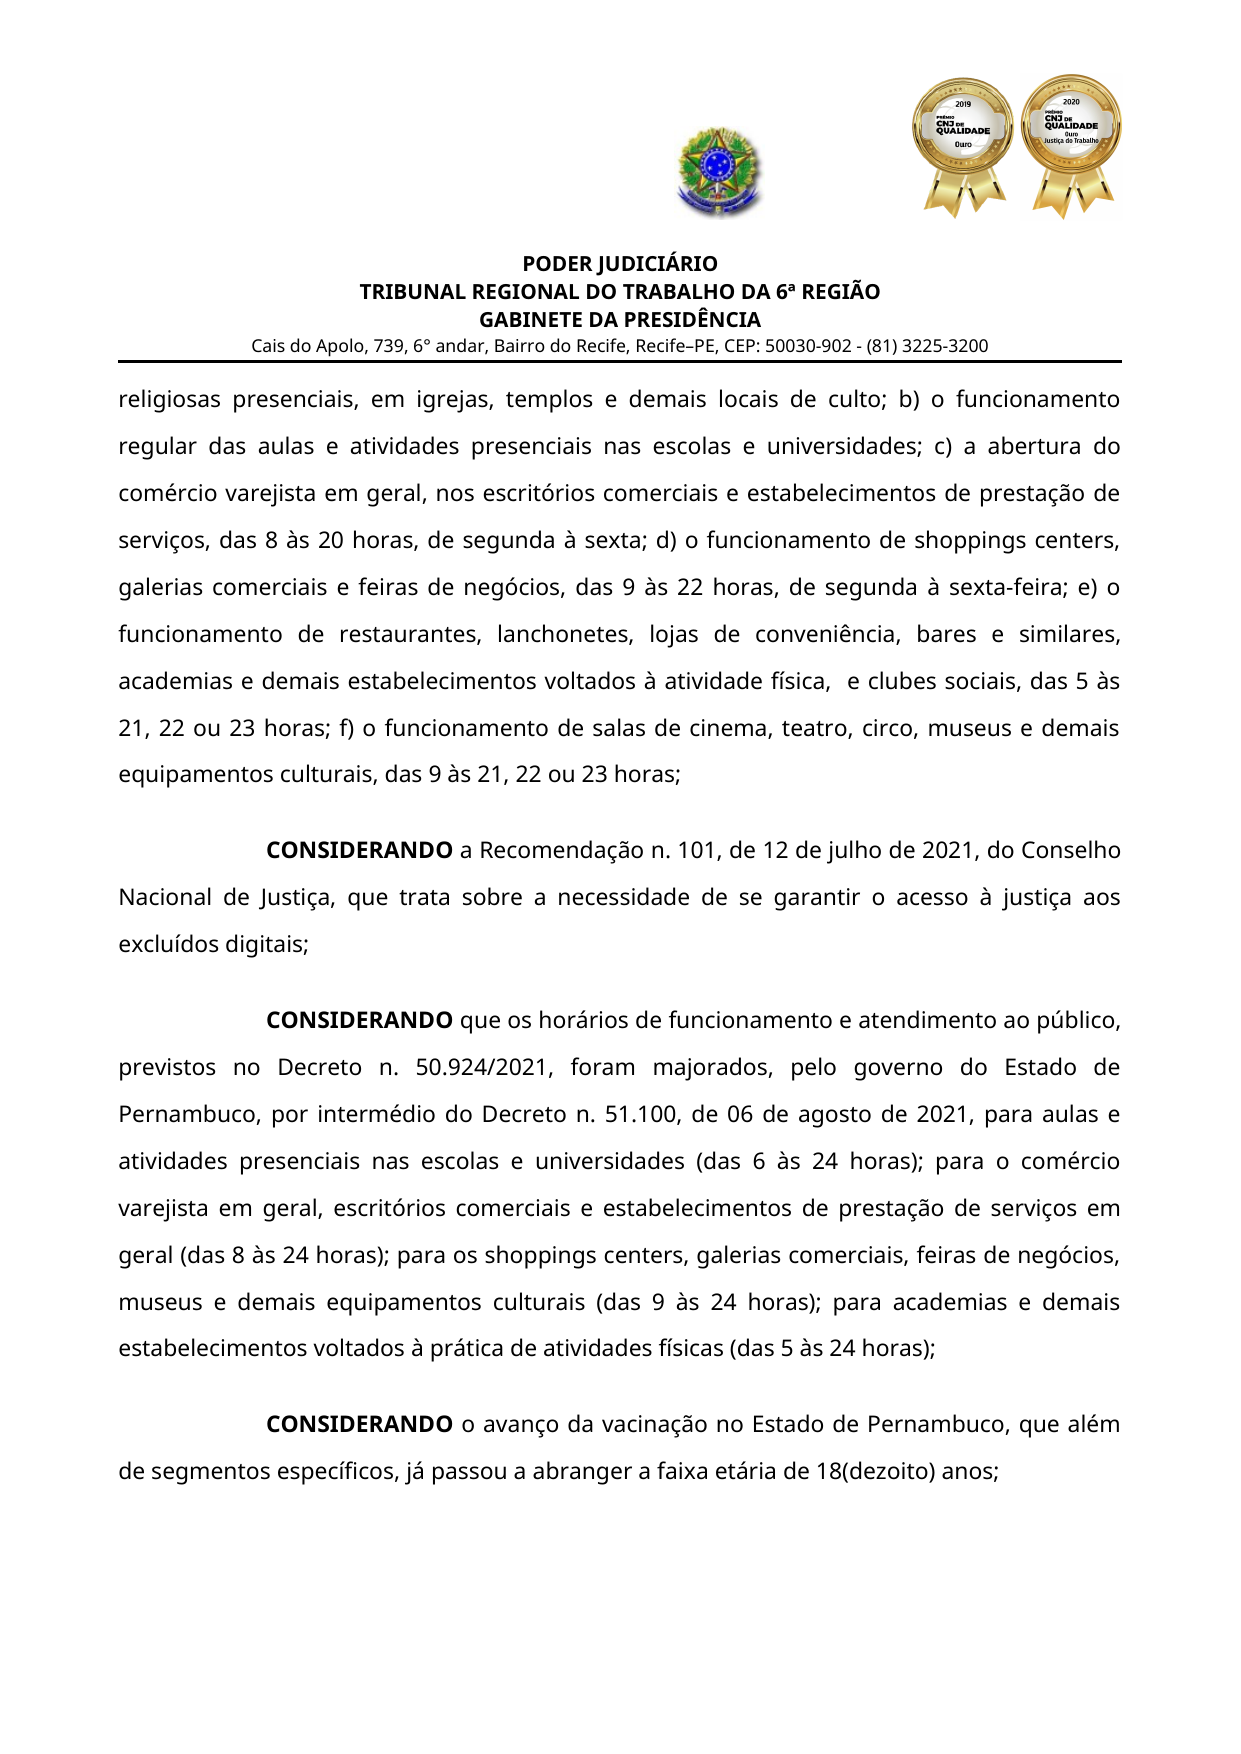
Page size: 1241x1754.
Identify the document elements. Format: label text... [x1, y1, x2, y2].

text CONSIDERANDO que os horários de funcionamento e atendimento ao público, previstos no Decreto n. 50.924/2021, foram majorados, pelo governo do Estado de Pernambuco, por intermédio do Decreto n. 51.100, de 06 de agosto de 2021, para aulas e atividades presenciais nas escolas e universidades (das 6 às 24 horas); para o comércio varejista em geral, escritórios comerciais e estabelecimentos de prestação de serviços em geral (das 8 às 24 horas); para os shoppings centers, galerias comerciais, feiras de negócios, museus e demais equipamentos culturais (das 9 às 24 horas); para academias e demais estabelecimentos voltados à prática de atividades físicas (das 5 às 24 horas); [118, 1004, 1122, 1364]
text CONSIDERANDO o avanço da vacinação no Estado de Pernambuco, que além de segmentos específicos, já passou a abranger a faixa etária de 18(dezoito) anos; [118, 1408, 1122, 1487]
text religiosas presenciais, em igrejas, templos e demais locais de culto; b) o funcionamento regular das aulas e atividades presenciais nas escolas e universidades; c) a abertura do comércio varejista em geral, nos escritórios comerciais e estabelecimentos de prestação de serviços, das 8 às 20 horas, de segunda à sexta; d) o funcionamento de shoppings centers, galerias comerciais e feiras de negócios, das 9 às 22 horas, de segunda à sexta-feira; e) o funcionamento de restaurantes, lanchonetes, lojas de conveniência, bares e similares, academias e demais estabelecimentos voltados à atividade física, e clubes sociais, das 5 às 21, 22 ou 23 horas; f) o funcionamento de salas de cinema, teatro, circo, museus e demais equipamentos culturais, das 9 às 21, 22 ou 23 horas; [118, 383, 1122, 790]
text CONSIDERANDO a Recomendação n. 101, de 12 de julho de 2021, do Conselho Nacional de Justiça, que trata sobre a necessidade de se garantir o acesso à justiça aos excluídos digitais; [118, 834, 1122, 959]
picture [674, 125, 766, 220]
picture [911, 76, 1015, 220]
picture [1020, 73, 1123, 220]
